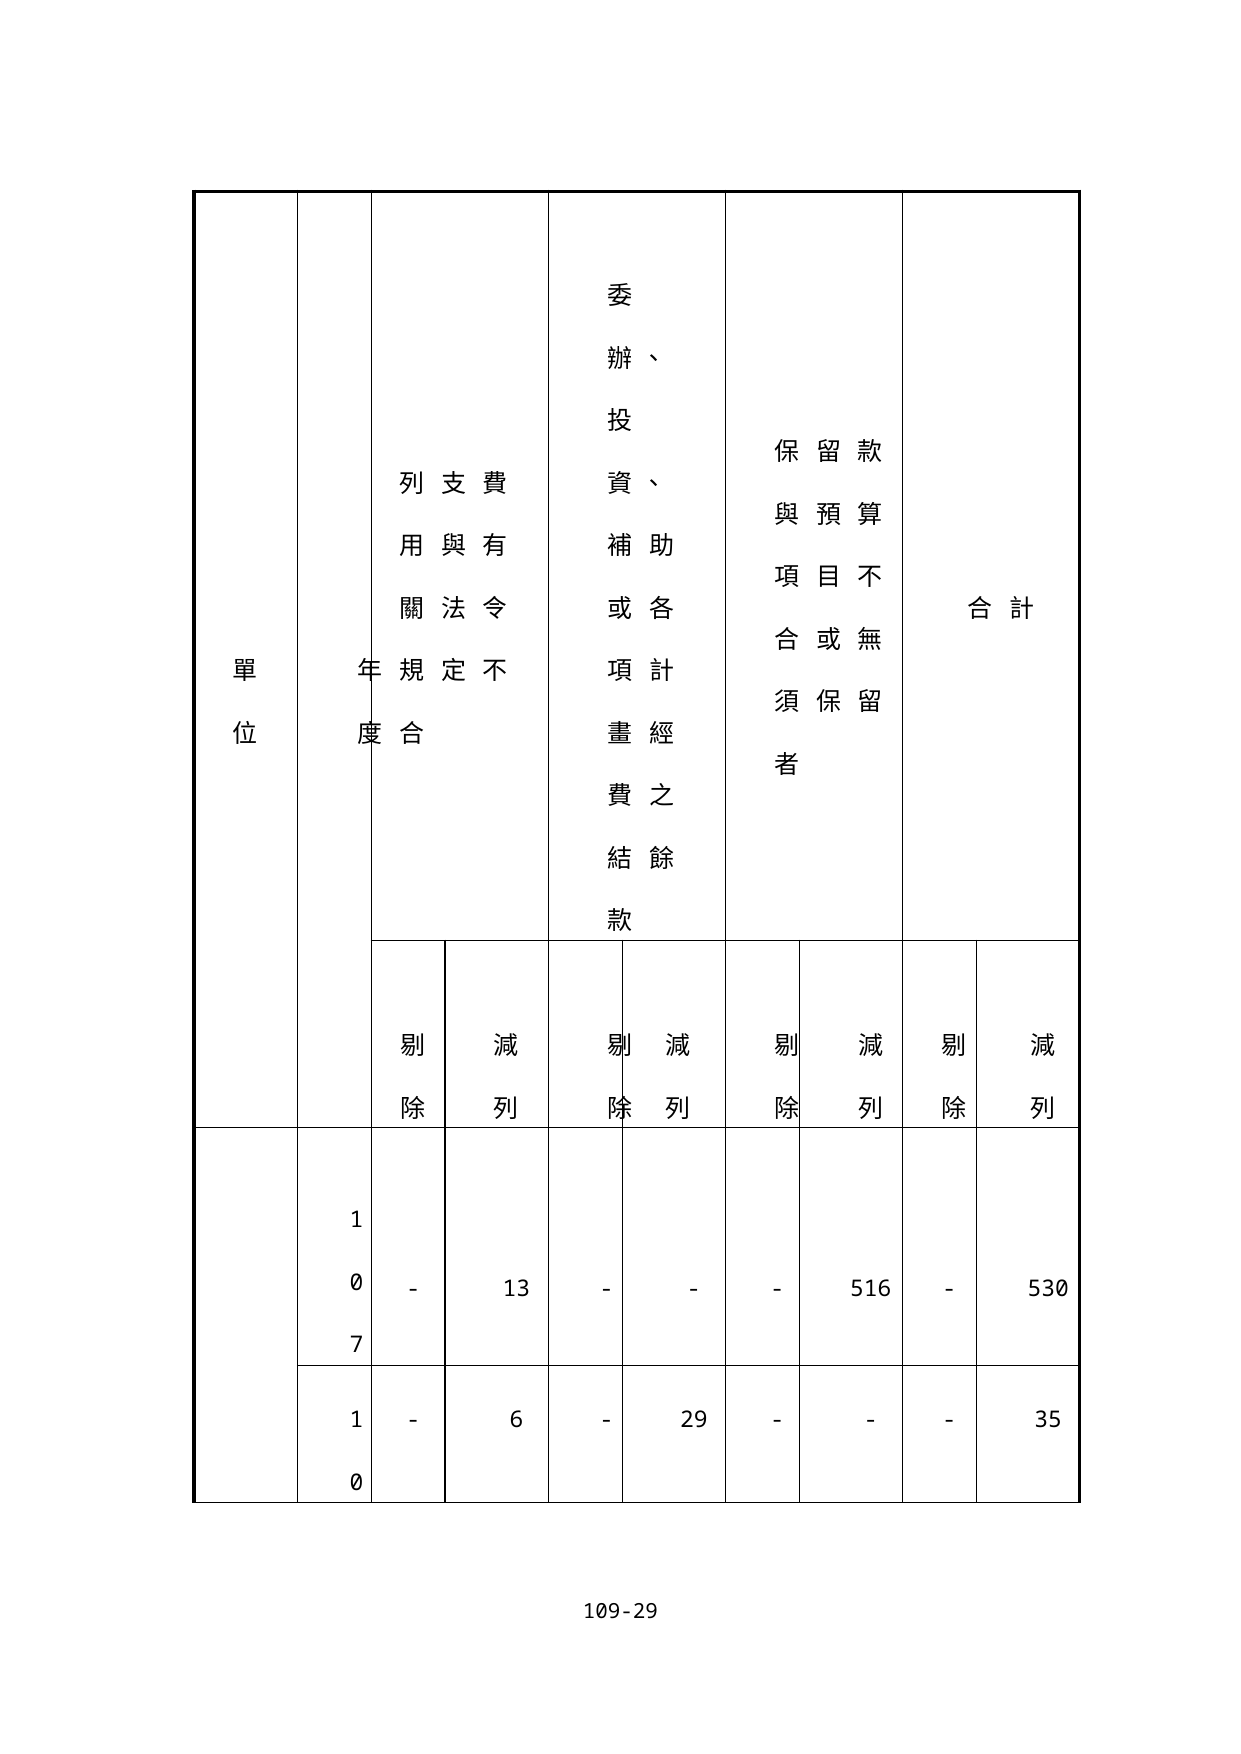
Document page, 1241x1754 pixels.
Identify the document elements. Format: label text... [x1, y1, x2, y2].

table_cell 6 [446, 1366, 548, 1502]
table_cell 剔除 [372, 941, 444, 1127]
table_cell 剔除 [549, 941, 622, 1127]
table_cell 10 [298, 1366, 371, 1502]
table_cell 530 [977, 1128, 1078, 1365]
table_cell 減列 [800, 941, 902, 1127]
table_cell - [372, 1128, 444, 1365]
table_cell - [726, 1366, 799, 1502]
table_cell 35 [977, 1366, 1078, 1502]
table_cell 29 [623, 1366, 725, 1502]
table_cell - [549, 1366, 622, 1502]
table_cell - [903, 1128, 976, 1365]
table_cell - [800, 1366, 902, 1502]
table_cell - [372, 1366, 444, 1502]
table_cell 13 [446, 1128, 548, 1365]
table_cell 剔除 [903, 941, 976, 1127]
table_cell 減列 [446, 941, 548, 1127]
table_header 保留款與預算項目不合或無須保留者 [726, 193, 902, 939]
table_cell 減列 [977, 941, 1078, 1127]
table_header 年度 [298, 193, 371, 1127]
table_cell - [903, 1366, 976, 1502]
table_cell - [549, 1128, 622, 1365]
table_header 委辦、投資、補助或各項計畫經費之結餘款 [549, 193, 725, 939]
table_cell 剔除 [726, 941, 799, 1127]
table_cell 減列 [623, 941, 725, 1127]
table_header 單位 [196, 193, 297, 1127]
table_header 合計 [903, 193, 1078, 939]
table_cell 107 [298, 1128, 371, 1365]
table_cell - [623, 1128, 725, 1365]
table_cell - [726, 1128, 799, 1365]
table_header 列支費用與有關法令規定不合 [372, 193, 548, 939]
table_cell 516 [800, 1128, 902, 1365]
table_cell [196, 1128, 297, 1502]
